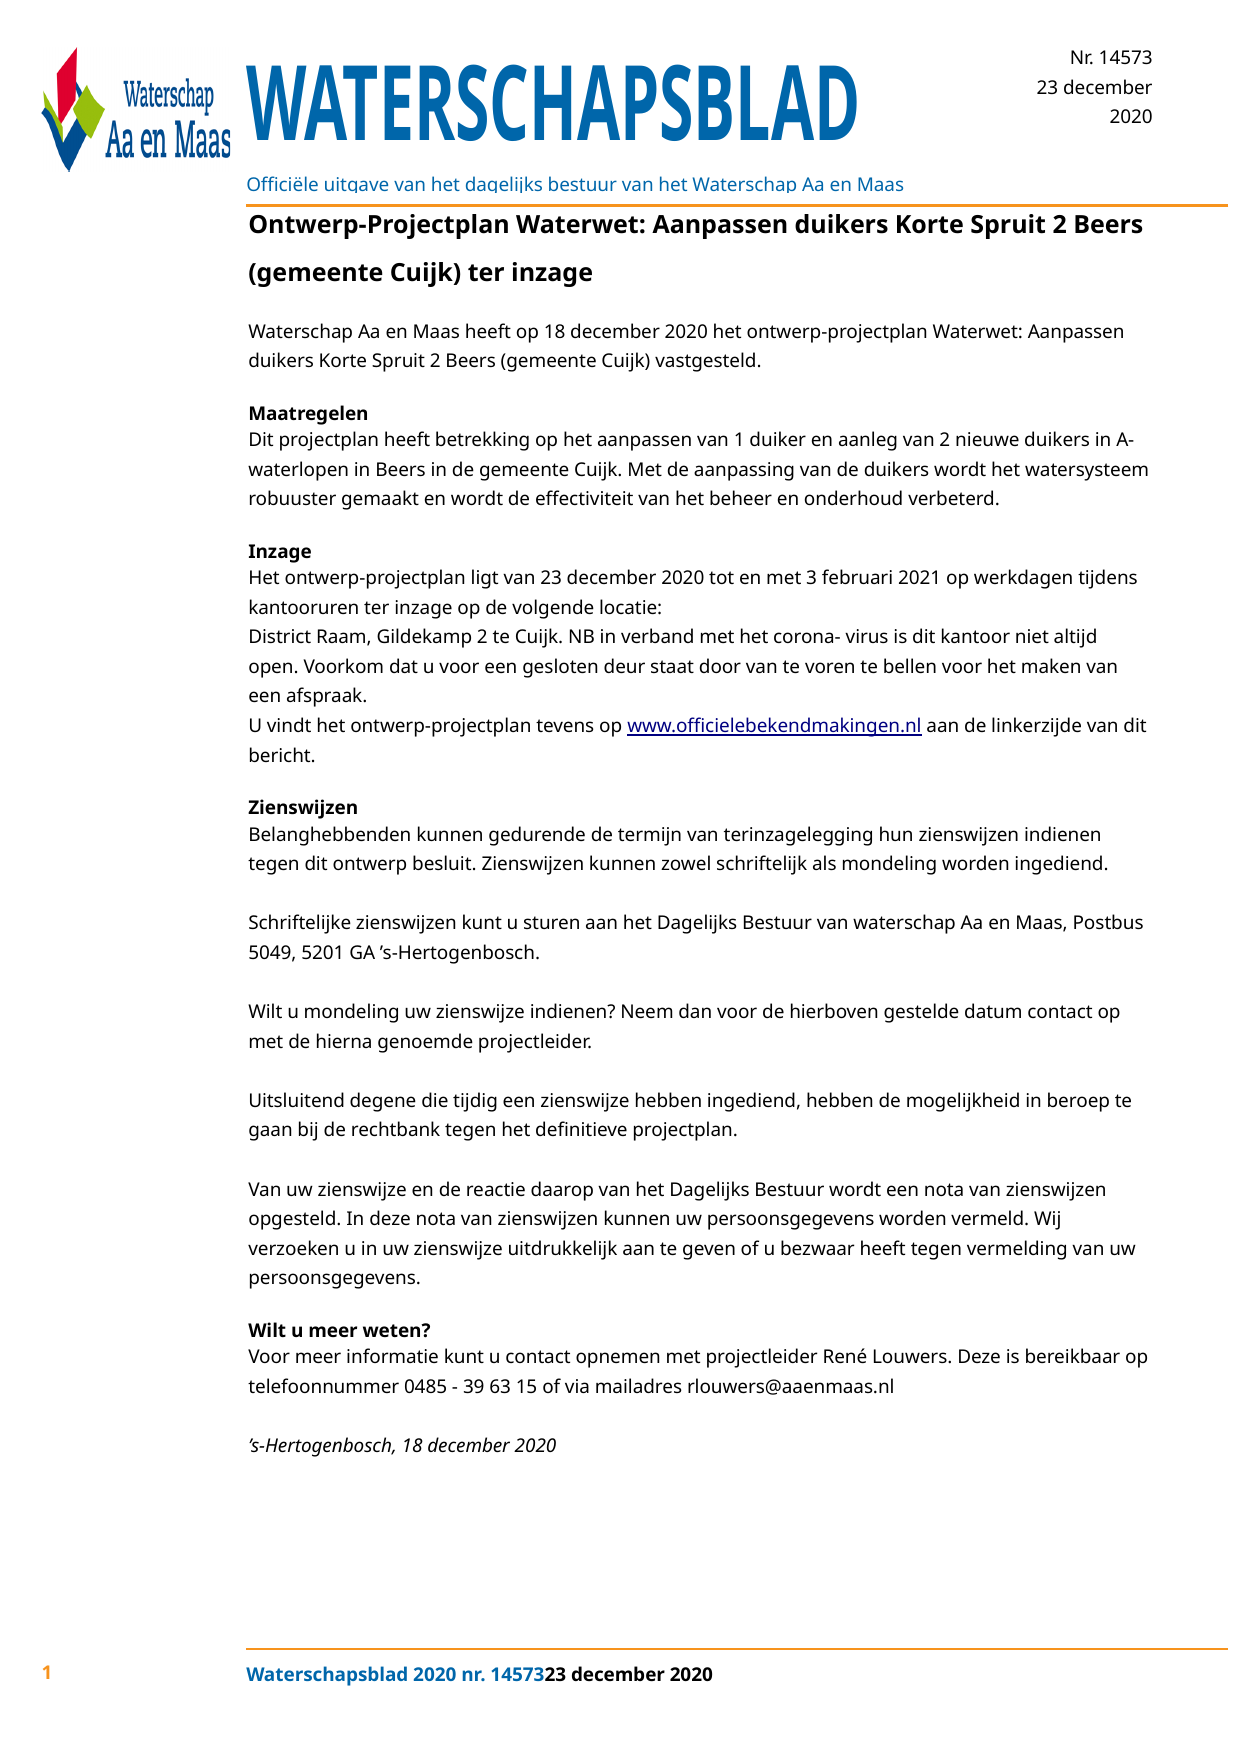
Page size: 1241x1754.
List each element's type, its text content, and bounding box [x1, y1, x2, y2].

text Wilt u mondeling uw zienswijze indienen? Neem dan voor de hierboven gestelde datum contact op met de hierna genoemde projectleider. [248, 998, 1152, 1053]
text Schriftelijke zienswijzen kunt u sturen aan het Dagelijks Bestuur van waterschap Aa en Maas, Postbus 5049, 5201 GA ’s-Hertogenbosch. [248, 909, 1152, 965]
text Ontwerp-Projectplan Waterwet: Aanpassen duikers Korte Spruit 2 Beers (gemeente Cuijk) ter inzage [248, 207, 1152, 288]
text Dit projectplan heeft betrekking op het aanpassen van 1 duiker en aanleg van 2 nieuwe duikers in A-waterlopen in Beers in de gemeente Cuijk. Met de aanpassing van de duikers wordt het watersysteem robuuster gemaakt en wordt de effectiviteit van het beheer en onderhoud verbeterd. [248, 426, 1152, 511]
text Uitsluitend degene die tijdig een zienswijze hebben ingediend, hebben de mogelijkheid in beroep te gaan bij de rechtbank tegen het definitieve projectplan. [248, 1087, 1152, 1142]
text Het ontwerp-projectplan ligt van 23 december 2020 tot en met 3 februari 2021 op werkdagen tijdens kantooruren ter inzage op de volgende locatie: [248, 564, 1152, 620]
text Wilt u meer weten? [248, 1315, 1152, 1343]
text Inzage [248, 536, 1152, 564]
text Maatregelen [248, 398, 1152, 426]
picture [41, 47, 231, 172]
text U vindt het ontwerp-projectplan tevens op www.officielebekendmakingen.nl aan de linkerzijde van dit bericht. [248, 712, 1152, 768]
text Voor meer informatie kunt u contact opnemen met projectleider René Louwers. Deze is bereikbaar op telefoonnummer 0485 - 39 63 15 of via mailadres rlouwers@aaenmaas.nl [248, 1343, 1152, 1399]
text Van uw zienswijze en de reactie daarop van het Dagelijks Bestuur wordt een nota van zienswijzen opgesteld. In deze nota van zienswijzen kunnen uw persoonsgegevens worden vermeld. Wij verzoeken u in uw zienswijze uitdrukkelijk aan te geven of u bezwaar heeft tegen vermelding van uw persoonsgegevens. [248, 1176, 1152, 1290]
text Belanghebbenden kunnen gedurende de termijn van terinzagelegging hun zienswijzen indienen tegen dit ontwerp besluit. Zienswijzen kunnen zowel schriftelijk als mondeling worden ingediend. [248, 821, 1152, 876]
text District Raam, Gildekamp 2 te Cuijk. NB in verband met het corona- virus is dit kantoor niet altijd open. Voorkom dat u voor een gesloten deur staat door van te voren te bellen voor het maken van een afspraak. [248, 623, 1152, 708]
text Waterschap Aa en Maas heeft op 18 december 2020 het ontwerp-projectplan Waterwet: Aanpassen duikers Korte Spruit 2 Beers (gemeente Cuijk) vastgesteld. [248, 318, 1152, 373]
text Zienswijzen [248, 792, 1152, 821]
text ’s-Hertogenbosch, 18 december 2020 [248, 1432, 1152, 1458]
